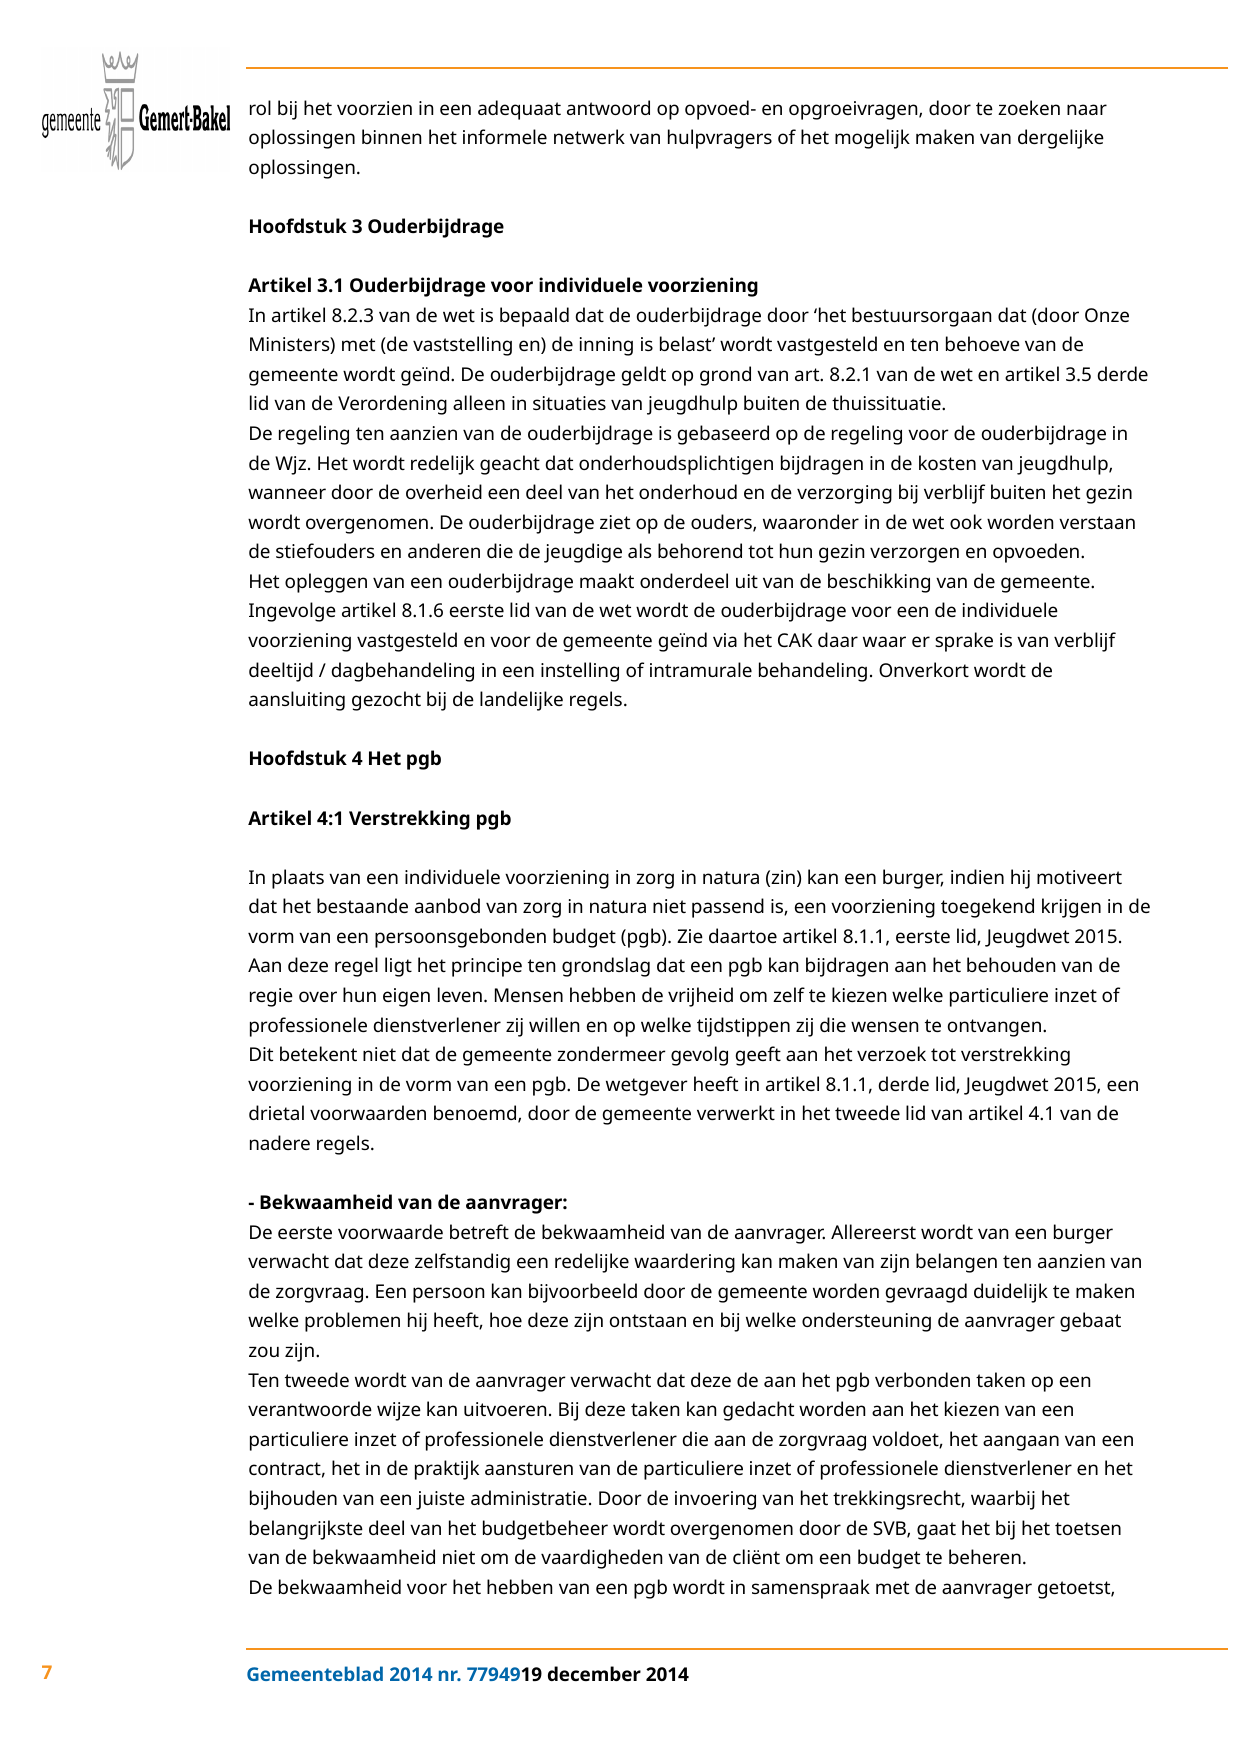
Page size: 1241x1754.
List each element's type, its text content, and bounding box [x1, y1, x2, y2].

text In plaats van een individuele voorziening in zorg in natura (zin) kan een burger, indien hij motiveert dat het bestaande aanbod van zorg in natura niet passend is, een voorziening toegekend krijgen in de vorm van een persoonsgebonden budget (pgb). Zie daartoe artikel 8.1.1, eerste lid, Jeugdwet 2015. Aan deze regel ligt het principe ten grondslag dat een pgb kan bijdragen aan het behouden van de regie over hun eigen leven. Mensen hebben de vrijheid om zelf te kiezen welke particuliere inzet of professionele dienstverlener zij willen en op welke tijdstippen zij die wensen te ontvangen. [248, 864, 1152, 1038]
text Artikel 3.1 Ouderbijdrage voor individuele voorziening [248, 272, 1152, 298]
text Dit betekent niet dat de gemeente zondermeer gevolg geeft aan het verzoek tot verstrekking voorziening in de vorm van een pgb. De wetgever heeft in artikel 8.1.1, derde lid, Jeugdwet 2015, een drietal voorwaarden benoemd, door de gemeente verwerkt in het tweede lid van artikel 4.1 van de nadere regels. [248, 1041, 1152, 1156]
text Ingevolge artikel 8.1.6 eerste lid van de wet wordt de ouderbijdrage voor een de individuele voorziening vastgesteld en voor de gemeente geïnd via het CAK daar waar er sprake is van verblijf deeltijd / dagbehandeling in een instelling of intramurale behandeling. Onverkort wordt de aansluiting gezocht bij de landelijke regels. [248, 598, 1152, 712]
text rol bij het voorzien in een adequaat antwoord op opvoed- en opgroeivragen, door te zoeken naar oplossingen binnen het informele netwerk van hulpvragers of het mogelijk maken van dergelijke oplossingen. [248, 95, 1152, 180]
text De bekwaamheid voor het hebben van een pgb wordt in samenspraak met de aanvrager getoetst, [248, 1574, 1152, 1600]
text - Bekwaamheid van de aanvrager: [248, 1189, 1152, 1215]
text Hoofdstuk 3 Ouderbijdrage [248, 213, 1152, 239]
text Het opleggen van een ouderbijdrage maakt onderdeel uit van de beschikking van de gemeente. [248, 568, 1152, 594]
text Ten tweede wordt van de aanvrager verwacht dat deze de aan het pgb verbonden taken op een verantwoorde wijze kan uitvoeren. Bij deze taken kan gedacht worden aan het kiezen van een particuliere inzet of professionele dienstverlener die aan de zorgvraag voldoet, het aangaan van een contract, het in de praktijk aansturen van de particuliere inzet of professionele dienstverlener en het bijhouden van een juiste administratie. Door de invoering van het trekkingsrecht, waarbij het belangrijkste deel van het budgetbeheer wordt overgenomen door de SVB, gaat het bij het toetsen van de bekwaamheid niet om de vaardigheden van de cliënt om een budget te beheren. [248, 1367, 1152, 1570]
picture [41, 47, 231, 172]
text Artikel 4:1 Verstrekking pgb [248, 805, 1152, 831]
text De regeling ten aanzien van de ouderbijdrage is gebaseerd op de regeling voor de ouderbijdrage in de Wjz. Het wordt redelijk geacht dat onderhoudsplichtigen bijdragen in de kosten van jeugdhulp, wanneer door de overheid een deel van het onderhoud en de verzorging bij verblijf buiten het gezin wordt overgenomen. De ouderbijdrage ziet op de ouders, waaronder in de wet ook worden verstaan de stiefouders en anderen die de jeugdige als behorend tot hun gezin verzorgen en opvoeden. [248, 420, 1152, 564]
text In artikel 8.2.3 van de wet is bepaald dat de ouderbijdrage door ‘het bestuursorgaan dat (door Onze Ministers) met (de vaststelling en) de inning is belast’ wordt vastgesteld en ten behoeve van de gemeente wordt geïnd. De ouderbijdrage geldt op grond van art. 8.2.1 van de wet en artikel 3.5 derde lid van de Verordening alleen in situaties van jeugdhulp buiten de thuissituatie. [248, 302, 1152, 416]
text De eerste voorwaarde betreft de bekwaamheid van de aanvrager. Allereerst wordt van een burger verwacht dat deze zelfstandig een redelijke waardering kan maken van zijn belangen ten aanzien van de zorgvraag. Een persoon kan bijvoorbeeld door de gemeente worden gevraagd duidelijk te maken welke problemen hij heeft, hoe deze zijn ontstaan en bij welke ondersteuning de aanvrager gebaat zou zijn. [248, 1219, 1152, 1363]
text Hoofdstuk 4 Het pgb [248, 746, 1152, 771]
